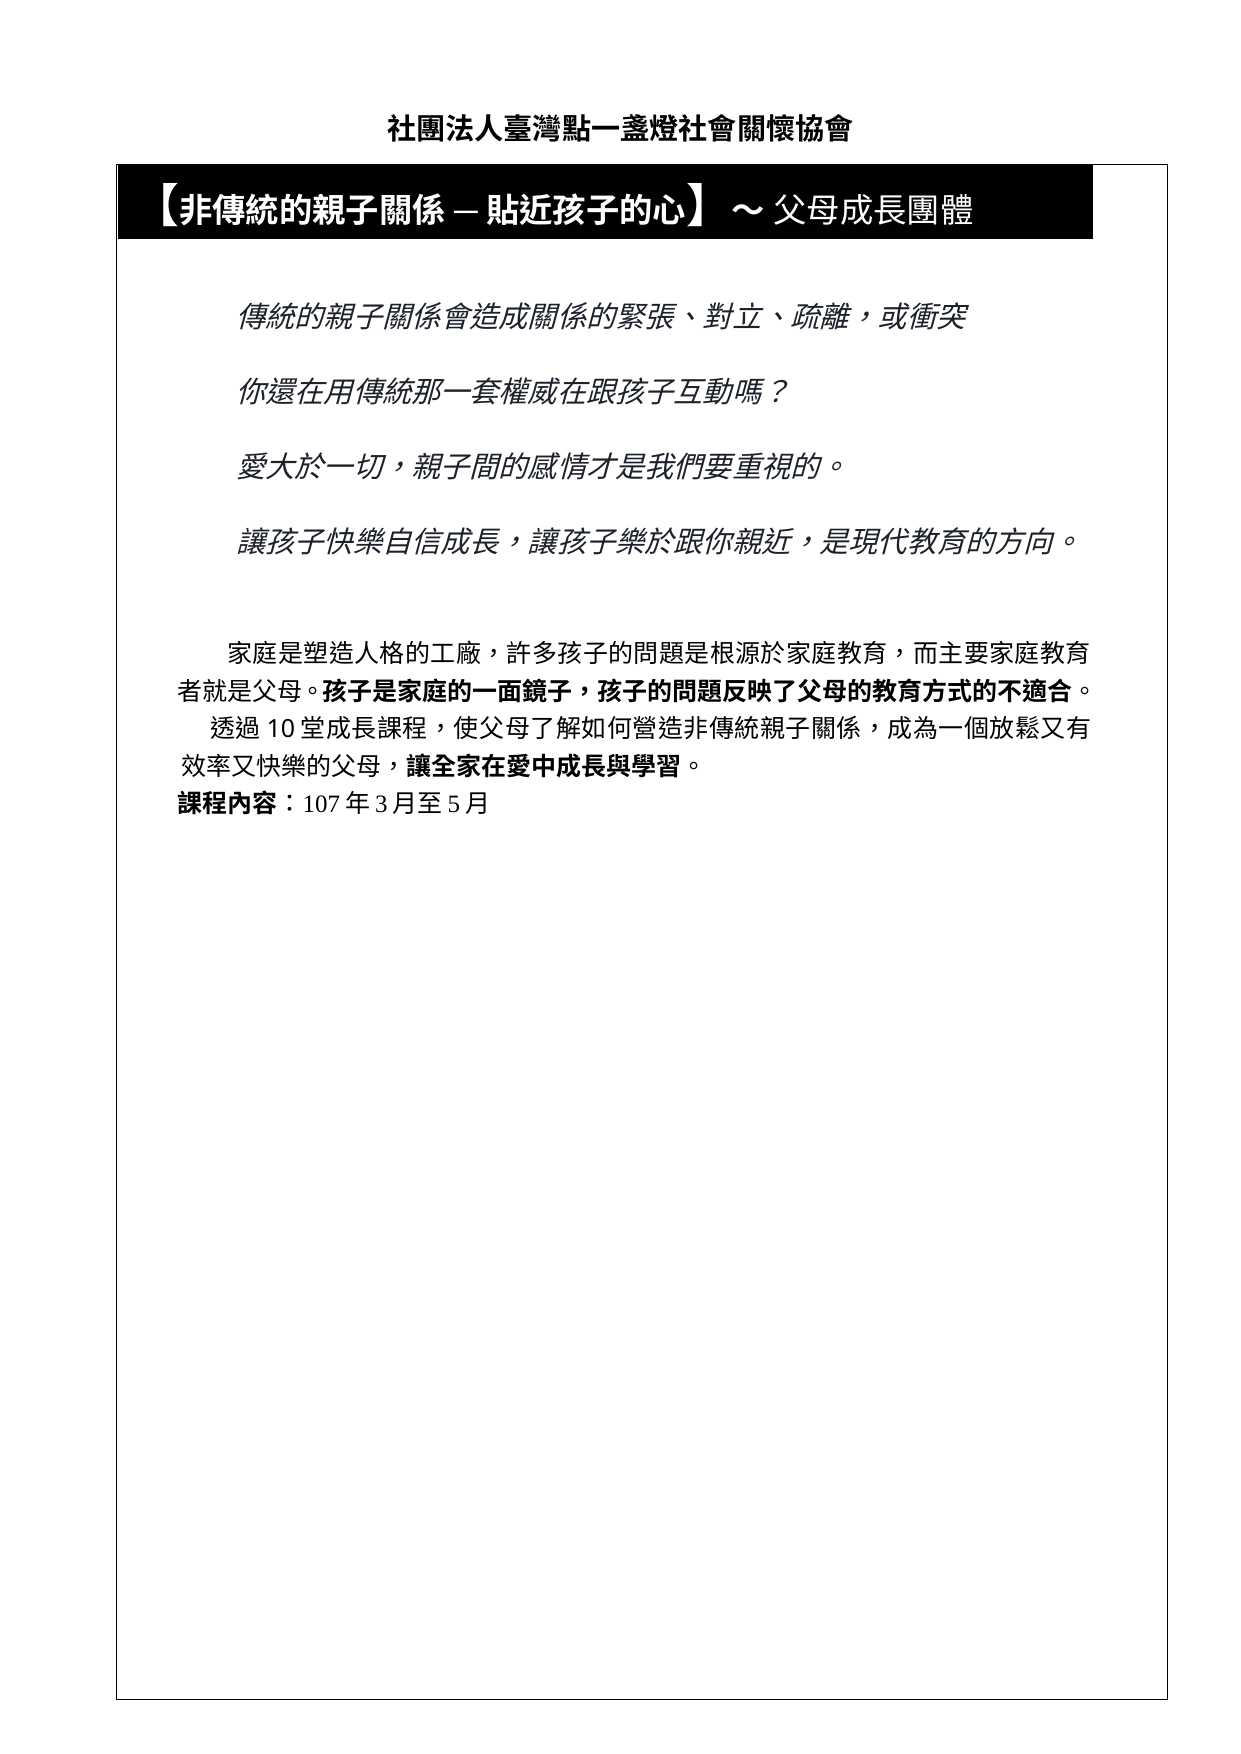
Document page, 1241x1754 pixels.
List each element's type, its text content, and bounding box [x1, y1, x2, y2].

text 家庭是塑造人格的工廠，許多孩子的問題是根源於家庭教育，而主要家庭教育者就是父母。孩子是家庭的一面鏡子，孩子的問題反映了父母的教育方式的不適合。 [177, 633, 1093, 708]
text 社團法人臺灣點一盞燈社會關懷協會 [148, 89, 1093, 164]
text 傳統的親子關係會造成關係的緊張、對立、疏離，或衝突 你還在用傳統那一套權威在跟孩子互動嗎？ 愛大於一切，親子間的感情才是我們要重視的。 讓孩子快樂自信成長，讓孩子樂於跟你親近，是現代教育的方向。 [236, 277, 1107, 614]
text 【非傳統的親子關係 ─ 貼近孩子的心】～ 父母成長團體 [118, 165, 1093, 239]
text 透過10堂成長課程，使父母了解如何營造非傳統親子關係，成為一個放鬆又有效率又快樂的父母，讓全家在愛中成長與學習。 [181, 708, 1093, 783]
text 課程內容：107年3月至5月 [177, 783, 1093, 821]
